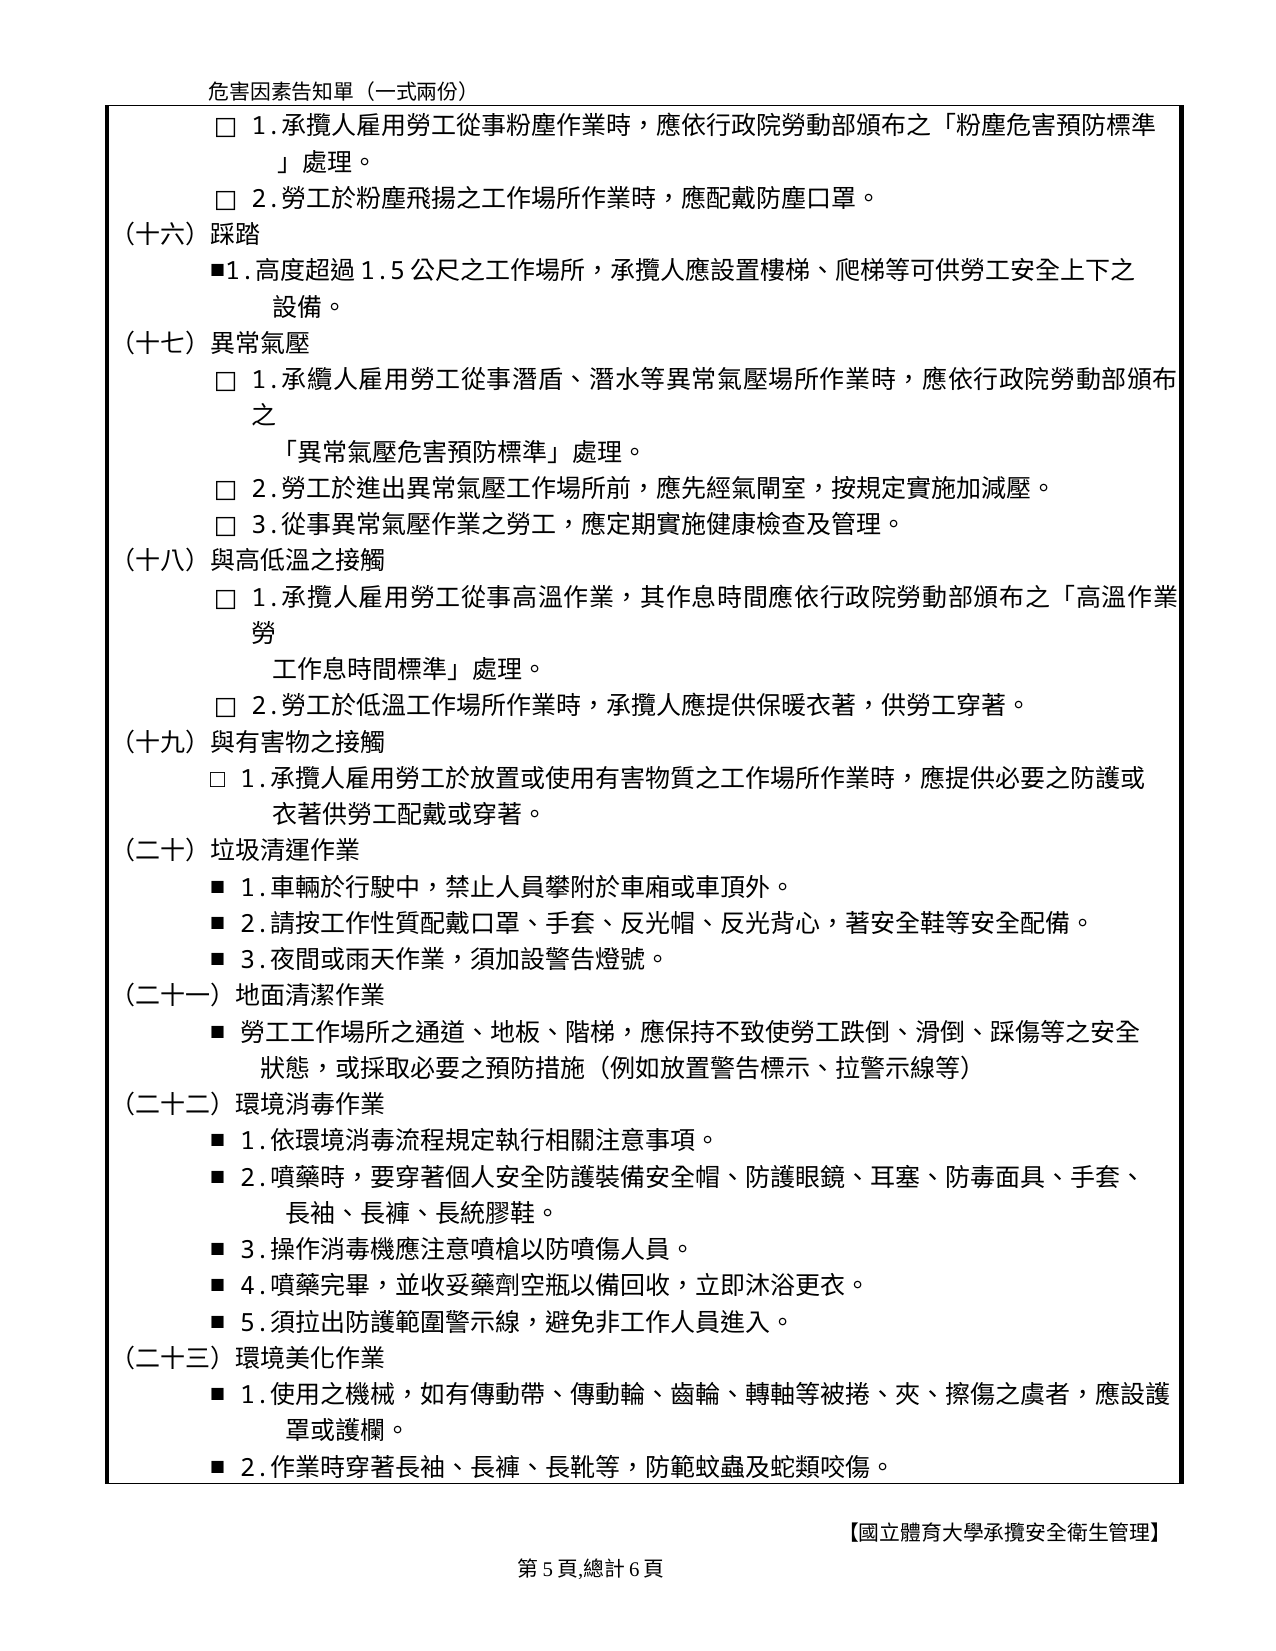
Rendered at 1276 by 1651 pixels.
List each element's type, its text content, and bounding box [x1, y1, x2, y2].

table_cell 基本遵守事項： 進入工區戴安全帽並佩掛識別證，非施工人員嚴禁進入工區。 外架作業繫安全帶，嚴禁於架上置料及拆除相關安衛措施（鷹架、長條型防墜網、中欄杆）。 工區內臨時用電掛名牌，電線一律高架，尤其地坪潮濕區域，電源限接二次側，並需使用標準插頭及電纜線。 工區內安衛措施嚴禁拆除，並與工班及相關施工人員宣導「隨手作安衛」之觀念。 各工種施工時，須有安衛主管或專人在旁管理及注意安衛，避免不安全之行為發生。 電桿作業需有防止電擊裝置方可作業。 承商應加強其所屬施工安全人員及施工區域之危害告知，並確實與以適當之安衛宣導、訓練。 承商應確實巡察工區之安衛，並將缺失確實回報，以利安衛管理維護及確保施工人員生命、身體、財產之安全。 作業項目： 1.高架作業 □ 12.油漆、粉刷 ■23.洗地、除臘、上臘作業 2.組模、拆模 □ 13.打樁作業 ■24.高壓水柱 3.木料切割 □ 14.擋土支撐架設 ■25.垃圾分類作業 4.施工架組立、拆卸 □ 15.預拌混凝土輸送 ■26.收集垃圾至集中處 5.鋼筋組配 □ 16.混凝土澆置作業 ■27.建築物週邊清潔 6.氣體切割 □ 17.電梯安裝 ■28.建築物週邊水溝清理 7.電焊 ■ 18.建築物內環境清潔作業 ■29. 其他 8.氣體 ■ 19.使用清潔劑/工具 9.土方開挖 ■ 20.玻璃清潔作業 10.吊裝、搬運 ■ 21.牆面清潔-B1及1樓 11.電器安裝 ■ 22.環境景觀美化作業-含建築物之除草 可能之危害： ■ 1.墜落、滾落 □ 8.火災 □ 15.粉塵危害 ■ 2.感電 □ 9.爆炸 □ 16.踩踏 □3.崩（倒）塌 □ 10.缺氧 □ 17.異常氣壓 ■ 4.物料掉落 ■ 11.交通事故 □ 18.與高低溫之接觸 ■ 5.跌倒 □ 12.中毒 ■ 19.與有害物之接觸 ■ 6.衝撞、被撞 □ 13.溺水 □ 20.其他 ■ 7.夾、捲、切、割、擦傷 ■ 14.物體破裂 危害防止措施： （一）墜落、滾落 ■ 1.承攬人雇用勞工從事高架作業時，應依行政院勞動部頒布之「高架作業勞工保護 措施標準」辦理。 ■2.二公尺以上地面或牆面開口部分應設置護欄或護蓋；構台、工作台四週應設置護 欄；樓梯、階梯側邊應設置扶手。 ■ 3.勞工於未設置工作平台、護欄等處從事高架作業時，應嚴格監督佩帶安全帶，必要時，其下方並設置安全網。 ■ 4.勞工有下列情事之一者，承攬人不得使其從事高架作業。 酒醉或有酒醉之虞者。 身體虛弱，經醫生診斷認為身體狀況不良者。 情緒不穩定，有安全顧慮者。 勞工自覺不適從事該項工作者。 其他經主管人員認定者。 ■ 5.使用作業平台或施工架，不可使用合梯；施工架外側應設置交叉拉桿及下拉桿等防 止墜落設備。 ■ 6.採取防止墜落之必要安全設施如安全帶、索，且母索配置良好，人員不得單獨作業 ■ 7.大樓外牆清洗作業吊籠之構造，應符合吊籠安全檢查構造標準，使用足夠長度之捲 揚用之鋼索。 （二）感電 ■ 1.各承攬人使用有電工具設備、電線等，於使用前應詳加檢查，不合格者不得使用。 ■ 2.本工地電源開關（包含分路開關）所設置之漏電斷路器，不得任意拆卸、破壞其用電設備之電路，必須經過漏電斷路器。 3.本工區附近如有高壓電線，除應向電力公司申請裝設絕緣套管外，各承攬人於吊 舉物件，或搬運長物時，應特別小心，避免碰觸。 4.承攬人自行拉設之電線，應予架高，並加掛標示。 5.於二公尺以上鋼架從事作業所用之交流電焊機，應使用自動電擊防止裝置。 6.電焊機外殼應接地並標示，電焊人員應穿戴絕緣手套、絕緣鞋、防護面罩等防護 具，作業地點二公尺內應放置滅火器，無法淨空時應於易燃物品上鋪設防火毯。 ■ 7.工作場所人員身體、衣物及其他可能接觸電氣之物品嚴禁潮濕。 □ 8.對電路之檢查、修理等活線作業時，應使該作業勞工戴用絕緣用防護具，或應使用 活線作業用器具或其他類似之器具。 □ 9.電氣作業應在斷電情況下作業，並將該電路開關上鎖或標示「禁止送電」、「停電作 業中」或設置監視人員監視之。 ■ 10.發電室、變電室或受電室、太陽光電設備，非專業工作人員不得任意進入、 觸碰。 ■ 11.電線須充分絕緣，不得勾搭、裸露及懸掛物品，並不得散亂、放置於有水或潮濕 面或影響通道安全。 □ 12.不得以電線或其他金屬線代替保險絲。 □ 13.嚴禁使用無設置護罩之砂輪機、圓盤鋸。 （三）崩（倒）塌 1.深度1.5公尺以上之露天開挖有崩塌之虞者，應設置擋土支撐，挖出之土方不得 堆置於臨時開挖面之上方。 2.模板支撐應依模板形狀，預期之荷重及混凝土澆置之方法等妥為設計，支撐材料 有明顯損傷、變形或腐蝕者，不得使用。 3.模板支撐、斜撐、水平繫條、墊木等應依規定構築牢固，避免澆置混凝土時，發 生崩塌事故。 4.施工架與結構體間應以壁連座連接牢固，以防倒塌。 5.模板、施工架、鋼架上不可放置過重物品，以防倒塌。 6.施工架應固定於穩固之地面（活動施工架除外），工作台踏板應舖滿，四周應設置 欄杆。 （四）物料掉落 ■1.承攬人於高處作業時，應先整頓工作環境，避免物件掉落，擊傷下方人員。 ■2.各承攬人應嚴格督促所僱勞工進入工作區應配戴安全帽，並扣好顎帶。 ■3.承攬人於高處作業有物體墜落之虞時，應設置擋版、斜離或防護網。 ■4.承攬人於高處作業時，應嚴禁由上方往下方丟擲物件。 ■5.承攬人應告誡所僱勞工，不可從吊舉物下方通過。 6.起重機之吊鉤，應裝設舌片，以防吊物脫落。 （五）跌倒 ■ 1.承攬人於每日工作前，應先整頓工作環境。 2.施工用建材堆置，應排放整齊，不可佔用通道及妨害勞工動作。 3.工作場所地面應盡量平坦，避免有鼓起或凸出物件，如無法避免，應加防護或警 告標示。 ■ 4.樓梯間、地下室等昏暗工作場所，應裝設適當之照明設備。 （六）衝撞、被撞 1.起重機作業手吊舉物件時，應警慎操作避免搖晃，置撞擊人員或物品。 ■ 2.抬舉重物下坡時，應放慢腳步，不可以跑步，避免撞傷他人。 （七）夾、捲、切、割、擦傷 1.圓鋸機，研磨機使用時，禁止取下護罩。 ■ 2.工地使用之機械，如有傳動帶、傳動輪、齒輪、轉輪等有使勞工被捲、夾、擦傷 者，應設護照或護欄。 （八）火災 1.嚴禁勞工於倉庫及易燃物品堆放處或有「禁火」場所吸煙及使用明火。 2.焊接作業時，下方如有易燃物品，應予移開獲鋪蓋防火毯。 （九）爆炸 1.乙炔、氧氣鋼瓶應豎立直放，並加予固定。 2.高壓氣體容器與空容器應分區放置。可然性氣體及氧氣鋼瓶應分開儲存。 3.工地開挖，如不慎挖破瓦斯管路致洩氣時，應即電請瓦斯公司派員處理，並設置 警戒，嚴禁一切煙火。 （十）缺氧 1.承攬人雇用勞工於缺氧作業場所作業時，應依行政院勞動部頒布之「缺氧症預防規則」之規定辦理。 2.承攬人雇用勞工從事缺氧作業前，應先測定各該作業場所空氣中氧氣含量，低於 百分之十八時應禁勞工進入。 □3.勞工進入涵洞、人孔、管道、隧道等缺氧危險場所作業前，應先行通風換氣。 （十一）交通維持作業 ■ 1.施工期車輛出入施工區需有承包廠商人員管制交通，並依速限規定行駛。 ■ 2.車輛臨停時，應避免影響交通。 3.營建車輛於工區內應按規定時速行駛。 ■4.勞工於工區行走時，應避免跑步，並注意行駛中之車輛。 （十二）中毒 1.承攬人於僱用勞工於有可能發生有機溶劑中毒、鉛中毒、四烷基鉛中毒及特定化 學物質之工作場所作業時，應依行政院勞動部頒布之「有基溶劑中毒預防規則」、「鉛中毒預防規則」、「四烷基鉛中毒預防規則」及「特定化學物質危害預防標準」處理。 2.勞工於上述工作場所作業時，應佩帶合適之防毒口罩。 3.勞工於上述工作場所作業時，應實施局部排氣或整體換氣措施。 （十三）溺水 1.地下室、儲水槽、化糞池等如有積水應予抽乾，避免人員不慎掉落溺斃。 2.勞工於河床作業時，承攬人應隨時注意氣象，如有大雨，豪雨時應即時停止作業， 並使勞工退避至安全地帶。 （十四）物體破裂 ■1.吊運易碎物品時，應特別小心，避免碰撞破裂，擊傷下方人員。 ■2.安裝玻璃、馬桶、洗臉盆等易碎物品時，應特別謹慎，避免破裂割傷人員。 （十五）粉塵危害 1.承攬人雇用勞工從事粉塵作業時，應依行政院勞動部頒布之「粉塵危害預防標準 」處理。 2.勞工於粉塵飛揚之工作場所作業時，應配戴防塵口罩。 （十六）踩踏 ■1.高度超過1.5公尺之工作場所，承攬人應設置樓梯、爬梯等可供勞工安全上下之 設備。 （十七）異常氣壓 1.承纜人雇用勞工從事潛盾、潛水等異常氣壓場所作業時，應依行政院勞動部頒布之 「異常氣壓危害預防標準」處理。 2.勞工於進出異常氣壓工作場所前，應先經氣閘室，按規定實施加減壓。 3.從事異常氣壓作業之勞工，應定期實施健康檢查及管理。 （十八）與高低溫之接觸 1.承攬人雇用勞工從事高溫作業，其作息時間應依行政院勞動部頒布之「高溫作業勞 工作息時間標準」處理。 2.勞工於低溫工作場所作業時，承攬人應提供保暖衣著，供勞工穿著。 （十九）與有害物之接觸 □ 1.承攬人雇用勞工於放置或使用有害物質之工作場所作業時，應提供必要之防護或 衣著供勞工配戴或穿著。 （二十）垃圾清運作業 ■ 1.車輛於行駛中，禁止人員攀附於車廂或車頂外。 ■ 2.請按工作性質配戴口罩、手套、反光帽、反光背心，著安全鞋等安全配備。 ■ 3.夜間或雨天作業，須加設警告燈號。 （二十一）地面清潔作業 ■ 勞工工作場所之通道、地板、階梯，應保持不致使勞工跌倒、滑倒、踩傷等之安全 狀態，或採取必要之預防措施（例如放置警告標示、拉警示線等） （二十二）環境消毒作業 ■ 1.依環境消毒流程規定執行相關注意事項。 ■ 2.噴藥時，要穿著個人安全防護裝備安全帽、防護眼鏡、耳塞、防毒面具、手套、 長袖、長褲、長統膠鞋。 ■ 3.操作消毒機應注意噴槍以防噴傷人員。 ■ 4.噴藥完畢，並收妥藥劑空瓶以備回收，立即沐浴更衣。 ■ 5.須拉出防護範圍警示線，避免非工作人員進入。 （二十三）環境美化作業 ■ 1.使用之機械，如有傳動帶、傳動輪、齒輪、轉軸等被捲、夾、擦傷之虞者，應設護 罩或護欄。 ■ 2.作業時穿著長袖、長褲、長靴等，防範蚊蟲及蛇類咬傷。 ■ 3.建立10公尺以上作業警戒區。 ■ 4.留意作業區之氣溫，避免中暑。 （二十四）裝修作業 □ 1.嚴禁使用無設置護罩之砂輪機、圓盤鋸。 □ 2.電焊切割作業，要移除易燃物，並設置滅火器。 □ 3.油漆、防水作業，要保持空氣流通，並遠離火源。 □ 4. 2公尺以上作業要使用移動式施工架或高空工作車。施工架開口處要設置90公分 高的護欄或安全網。 （二十五）拆除作業 □ 1.嚴禁使用無設置護罩之砂輪機、圓盤鋸。 □ 2.拆除應按序由外而內、由上而下，逐步拆除。 □ 3.拆除配電設備及線路，應先切斷電源。 □ 4.拆除可燃性氣體管線，應先將管中殘存氣體釋放。 □ 5. 2公尺以上作業要使用移動式施工架或高空工作車。施工架開口處要設置90公分 高的護欄或安全網。 □ 6.屋頂拆除，應設置適當強度，且寬度在30公分以上的踏板或裝設安全護網，並使 勞工佩掛安全帶。 □ 7.拆除區域應設置圍柵或標示，並選任專人於現場指揮監督。 □ 8.施工人員有暴露於粉塵者，應配戴防塵口罩、防護眼鏡。 （二十六）外牆修繕作業 □ 1.搭設施工架:內、外兩側要設置交叉拉桿及下拉桿；於適當之垂直、水平距離處 以壁連桿與構造物妥實連接；構件之連接部分應以適當插銷連接固定穩固；板 料應設金屬扣鎖及防脫落鉤，底部之立架，應使用可調型基腳座板。 □ 2.施工架基礎地面應平整，且夯實緊密，並襯以適當材質之墊材。 □ 3.懸臂式施工架或高架超過5公尺以上施工架之構築，要專人妥為安全設計並簽章 確認強度計算者。 □ 4.以捲揚機吊運物料，安裝須核對並確認設計資料及強度計算書。 □ 5.颱風來臨前，受風面積過大的防塵網及帆布，應先予以拆卸固定。 （二十七）開挖作業 □ 1.露天開挖作業之垂直深度在1.5公尺以上，且有崩塌之虞，應設置擋土支撐。 □ 2.露天開挖作業之工作場所應設立警告標語與工作人員管制。 □ 3.施工開挖地面須先與相關單位確認網路線、電線等管線位置，若無法得知則須於 事前就作業地點及其附近施以鑽探、試挖或其他適當方法從事調查，擬訂開挖 計畫，以避免挖斷管線、感電、建物損壞或有毒氣體洩漏之情形發生，影響校 方權益。 □ 4.應有進出作業場所之安全設施；且設有排水設施，隨時排除地面水及地下水。 □ 5.嚴禁操作人員以外之勞工進入營建用機械之操作半徑範圍內。 □ 6.車輛機械應裝設倒車或旋轉警示燈及蜂鳴器，以警示周遭其他工作人員。 □ 7.傾斜地面上之開挖作業時，若勞工有墜落之虞時，應使勞工佩帶安全帶。 □ 8. 2公尺以上管溝工程之擋土支撐開挖作業需向該管市政府勞動檢查處通報。 （二十八）其他 以上安全衛生事項，本校已確實經宣導明瞭，並請確實遵守。 [109, 106, 1179, 1483]
